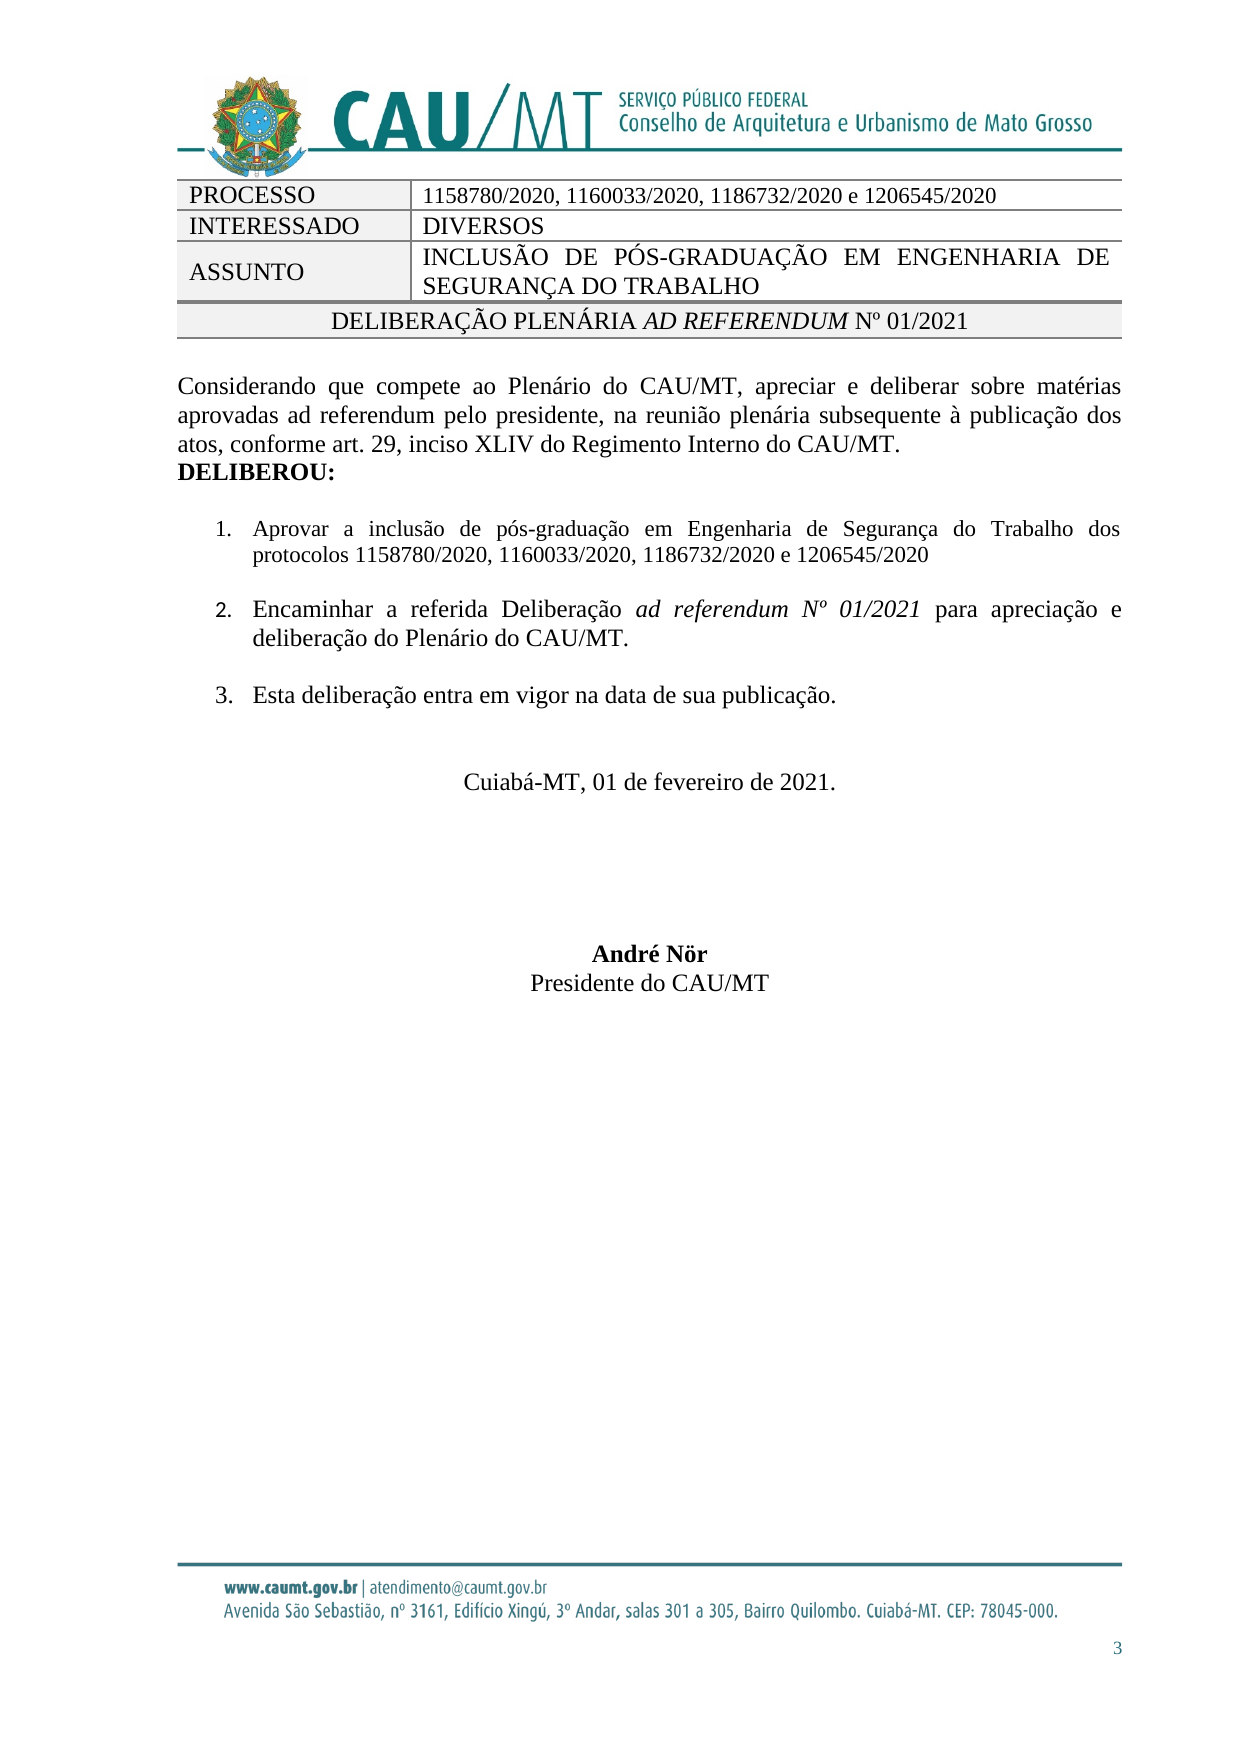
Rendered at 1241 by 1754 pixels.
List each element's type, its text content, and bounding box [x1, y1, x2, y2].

text André Nör [177, 939, 1122, 968]
text Cuiabá-MT, 01 de fevereiro de 2021. [177, 767, 1122, 796]
list Encaminhar a referida Deliberação ad referendum Nº 01/2021 para apreciação e deliberação do Plenário do CAU/MT. [215, 594, 1122, 652]
text Presidente do CAU/MT [177, 968, 1122, 997]
text Considerando que compete ao Plenário do CAU/MT, apreciar e deliberar sobre matérias aprovadas ad referendum pelo presidente, na reunião plenária subsequente à publicação dos atos, conforme art. 29, inciso XLIV do Regimento Interno do CAU/MT. [177, 371, 1122, 457]
list Esta deliberação entra em vigor na data de sua publicação. [215, 681, 1122, 709]
text DELIBEROU: [177, 457, 1122, 486]
list Aprovar a inclusão de pós-graduação em Engenharia de Segurança do Trabalho dos protocolos 1158780/2020, 1160033/2020, 1186732/2020 e 1206545/2020 [215, 515, 1122, 568]
